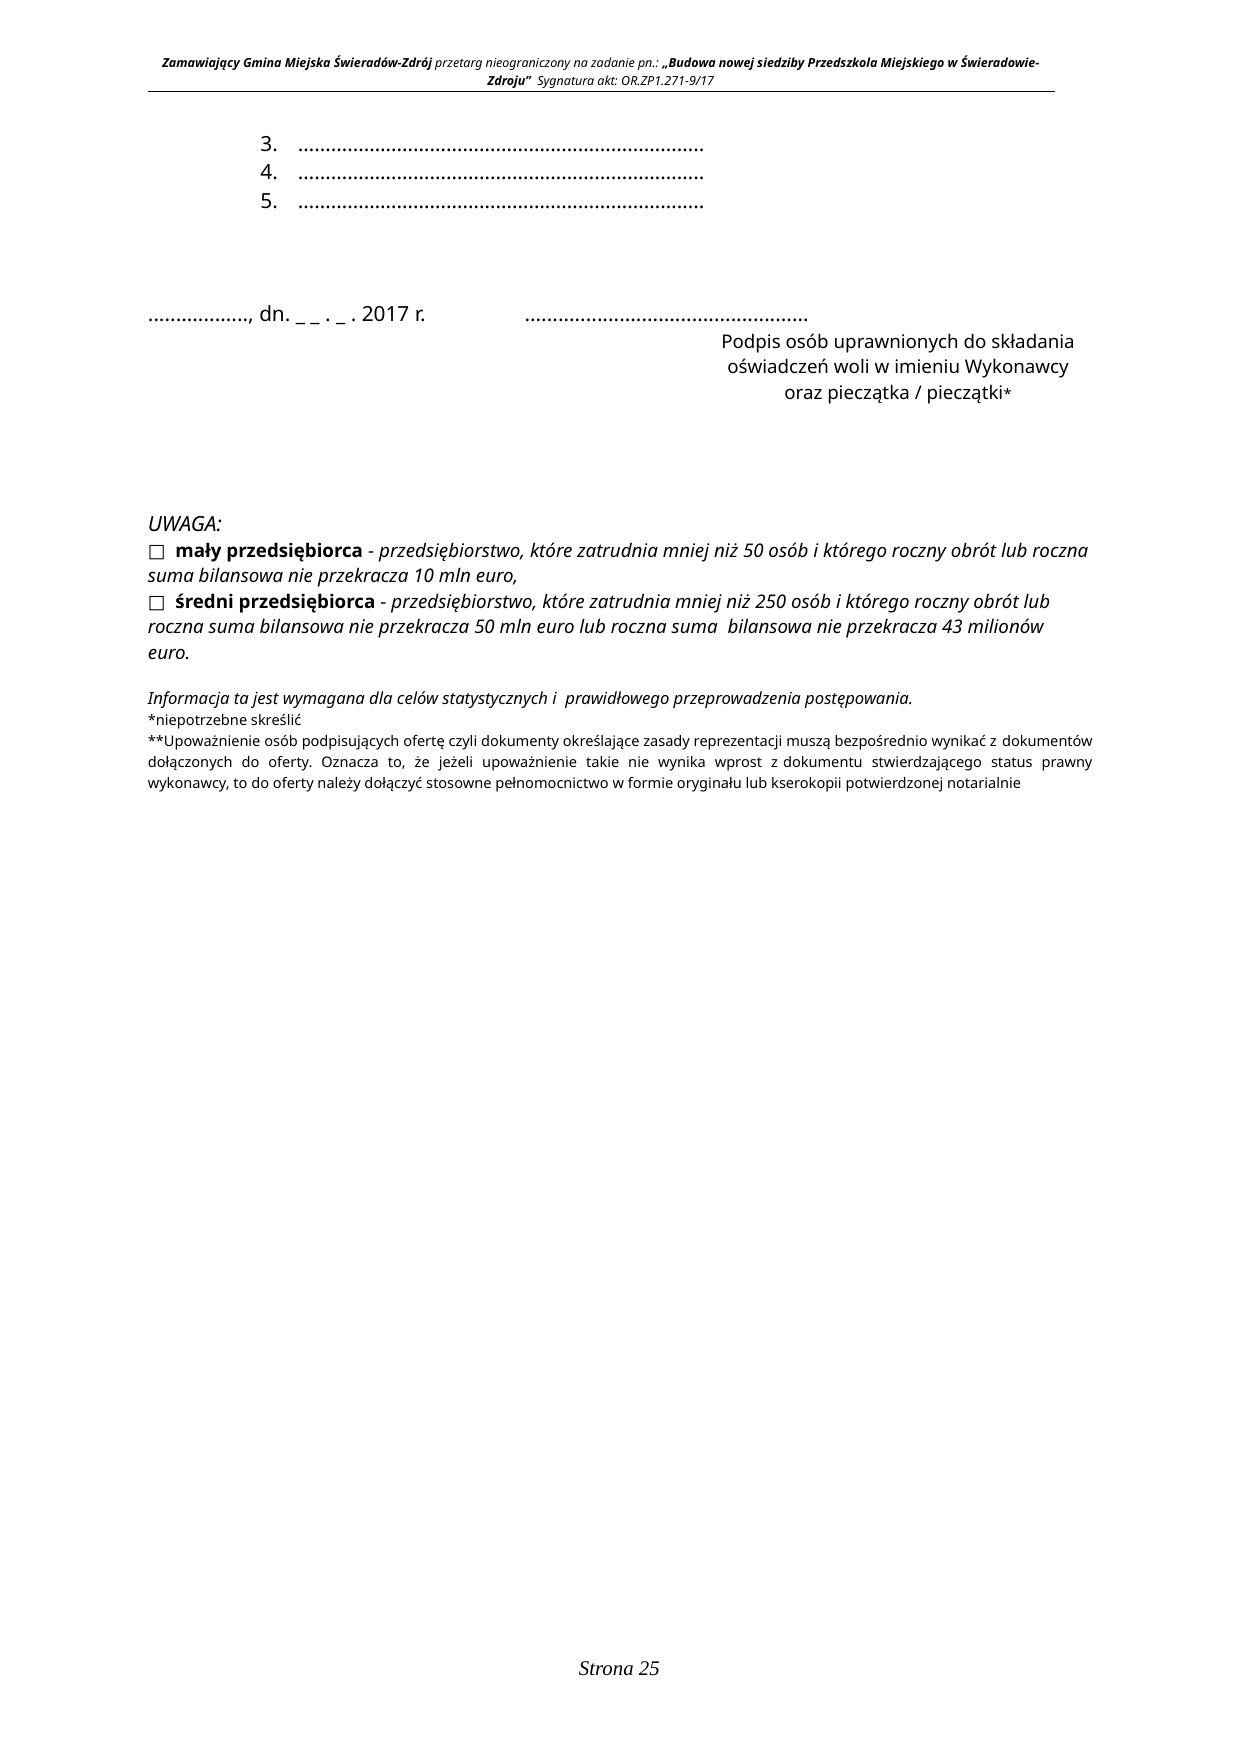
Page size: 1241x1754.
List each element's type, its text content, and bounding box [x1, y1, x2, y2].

text *niepotrzebne skreślić [148, 709, 1092, 730]
text □ mały przedsiębiorca - przedsiębiorstwo, które zatrudnia mniej niż 50 osób i którego roczny obrót lub roczna suma bilansowa nie przekracza 10 mln euro, [148, 537, 1092, 588]
subtitle Informacja ta jest wymagana dla celów statystycznych i prawidłowego przeprowadzenia postępowania. [148, 686, 1092, 709]
text **Upoważnienie osób podpisujących ofertę czyli dokumenty określające zasady reprezentacji muszą bezpośrednio wynikać z dokumentów dołączonych do oferty. Oznacza to, że jeżeli upoważnienie takie nie wynika wprost z dokumentu stwierdzającego status prawny wykonawcy, to do oferty należy dołączyć stosowne pełnomocnictwo w formie oryginału lub kserokopii potwierdzonej notarialnie [148, 730, 1092, 792]
list ……………………………………………………………….. [260, 186, 1092, 214]
text .................., dn. _ _ . _ . 2017 r. ................................................... [148, 299, 1196, 328]
text Podpis osób uprawnionych do składania oświadczeń woli w imieniu Wykonawcy oraz pieczątka / pieczątki* [710, 328, 1085, 404]
list ……………………………………………………………….. [260, 129, 1092, 157]
text UWAGA: [148, 509, 1092, 537]
list ……………………………………………………………….. [260, 157, 1092, 186]
text □ średni przedsiębiorca - przedsiębiorstwo, które zatrudnia mniej niż 250 osób i którego roczny obrót lub roczna suma bilansowa nie przekracza 50 mln euro lub roczna suma bilansowa nie przekracza 43 milionów euro. [148, 588, 1092, 665]
